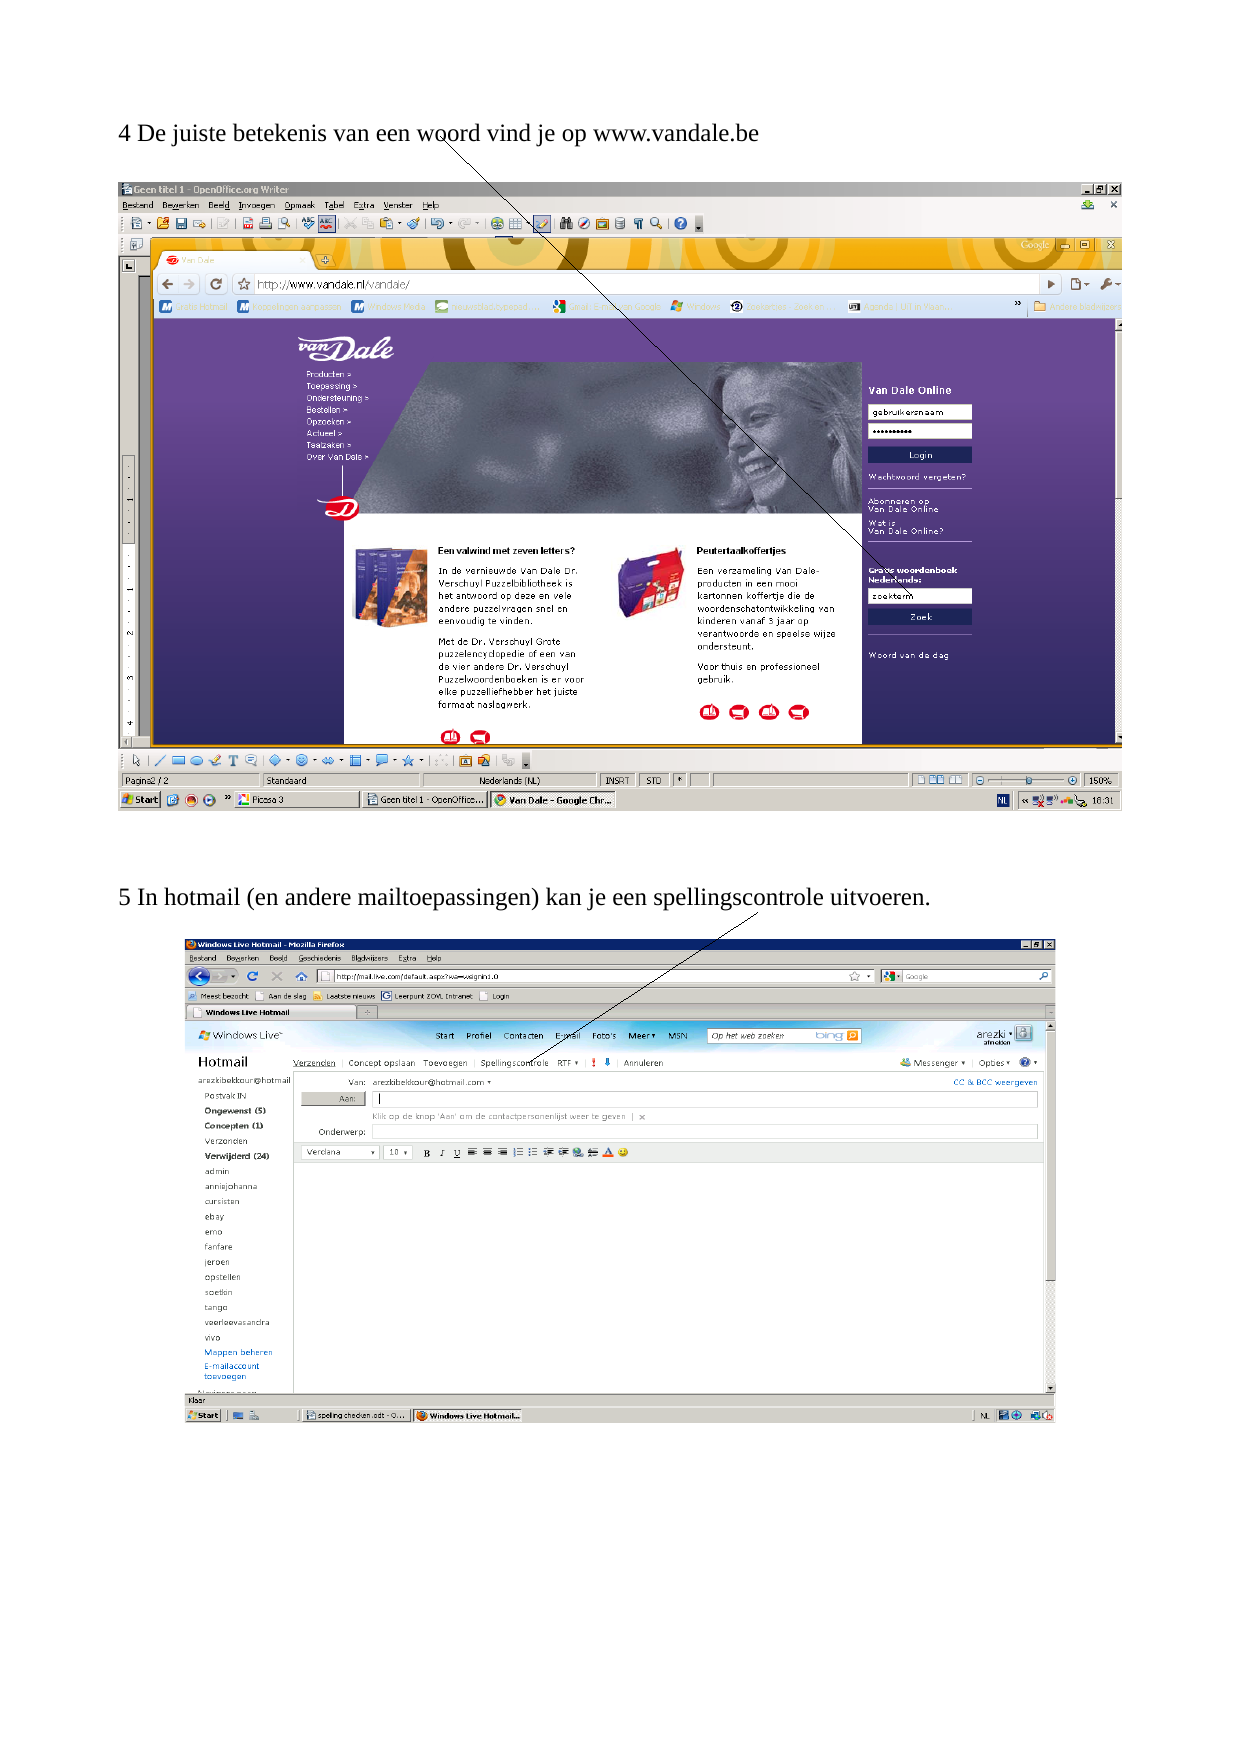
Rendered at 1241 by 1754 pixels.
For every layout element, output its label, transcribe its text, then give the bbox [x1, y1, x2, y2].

picture [118, 182, 1122, 811]
text 5 In hotmail (en andere mailtoepassingen) kan je een spellingscontrole uitvoeren. [118, 882, 1122, 911]
picture [184, 939, 1056, 1423]
text 4 De juiste betekenis van een woord vind je op www.vandale.be [118, 118, 1122, 147]
